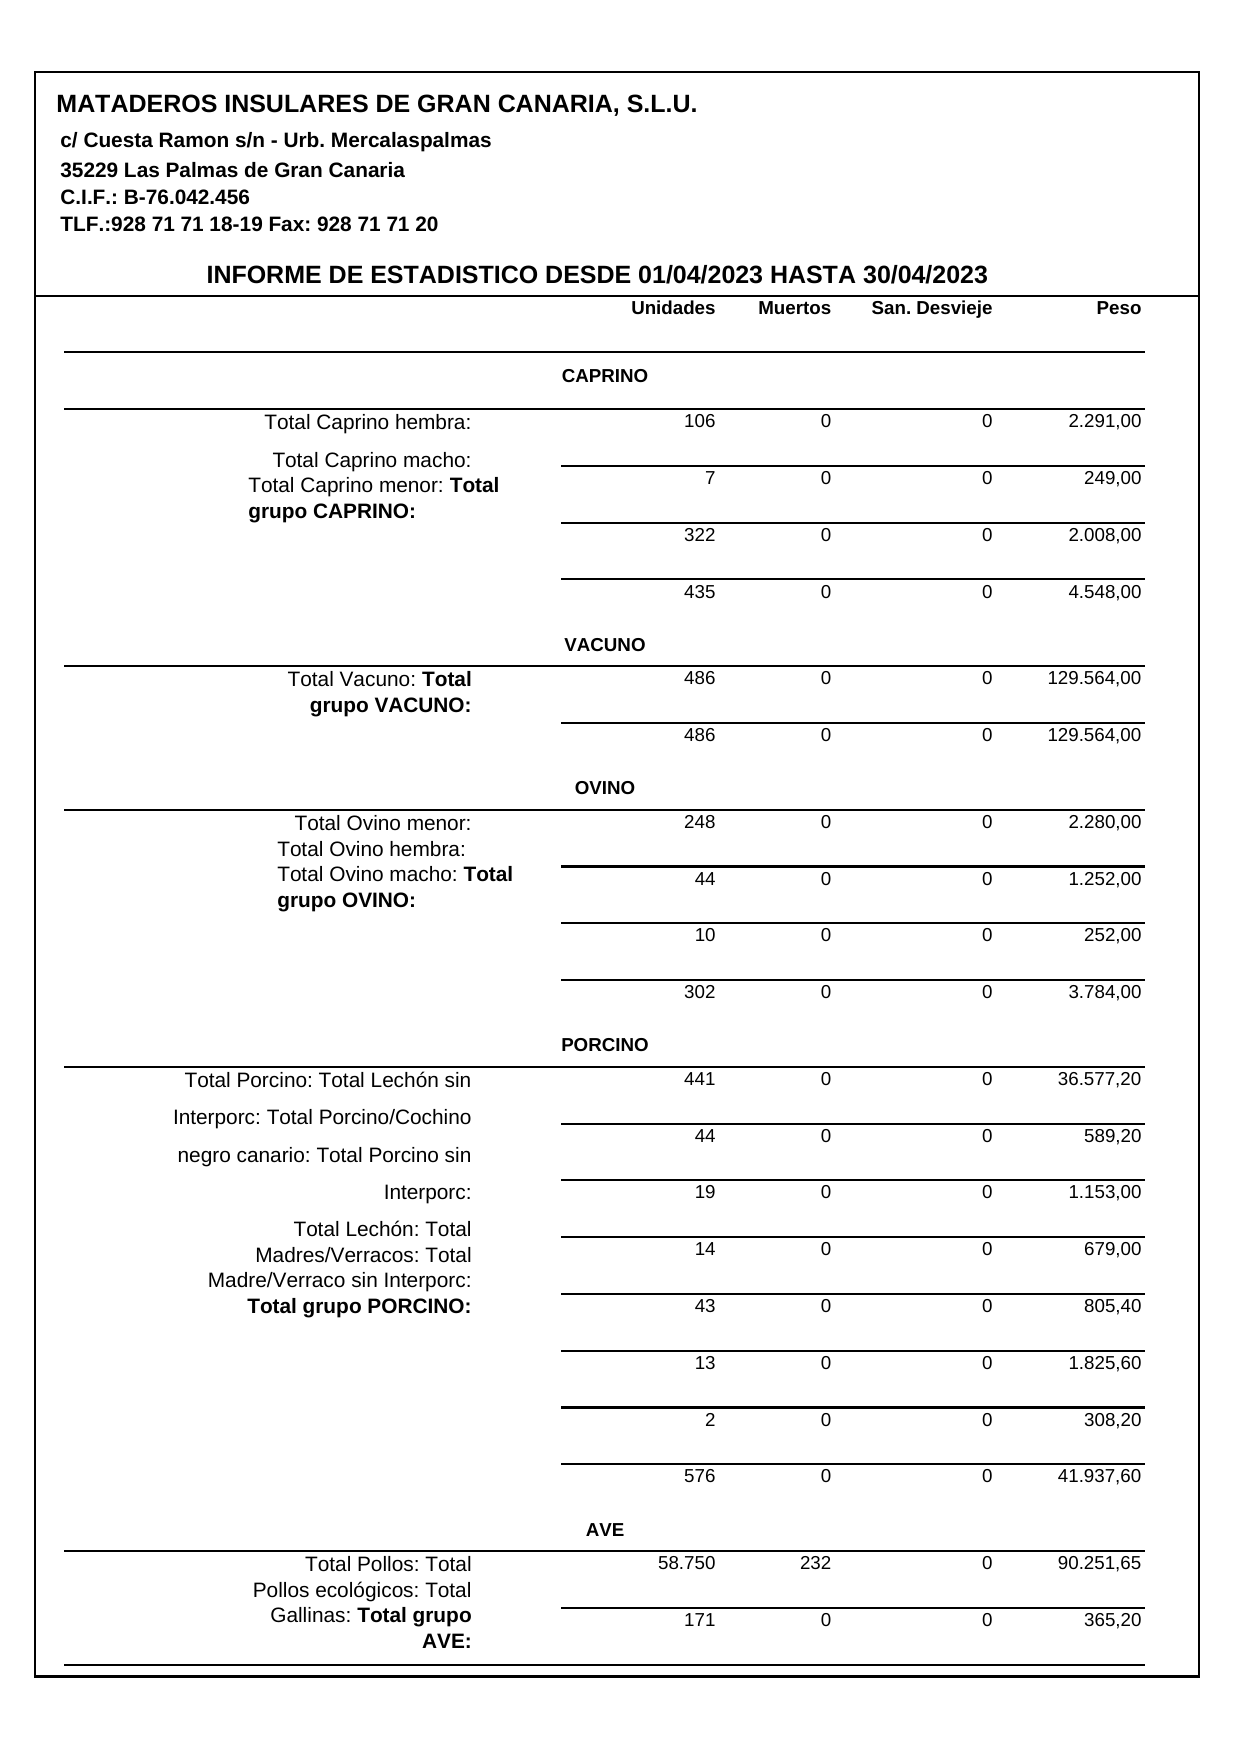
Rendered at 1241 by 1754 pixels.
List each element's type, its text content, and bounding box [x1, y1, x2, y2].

table_cell [561, 1352, 658, 1406]
table_cell 0 [758, 1295, 871, 1349]
table_cell [36, 297, 1198, 1675]
table_cell 248 [658, 811, 758, 865]
table_cell 0 [871, 1238, 1047, 1293]
table_cell 232 [758, 1552, 871, 1607]
table_cell 58.750 [658, 1552, 758, 1607]
table_cell 0 [871, 1352, 1047, 1406]
table_cell [561, 1181, 658, 1236]
table_cell 0 [758, 410, 871, 465]
table_cell 171 [658, 1609, 758, 1663]
table_cell [561, 1409, 658, 1463]
table_cell [561, 1609, 658, 1663]
table_cell Total Pollos: Total Pollos ecológicos: Total Gallinas: Total grupo AVE: [64, 1552, 561, 1663]
table_cell 2.008,00 [1047, 524, 1145, 578]
table_cell 3.784,00 [1047, 981, 1145, 1066]
table_cell 0 [758, 811, 871, 865]
table_cell 0 [758, 924, 871, 979]
table_cell 0 [871, 981, 1047, 1066]
table_cell 0 [871, 724, 1047, 809]
table_cell [1047, 353, 1145, 408]
table_cell 0 [871, 1552, 1047, 1607]
table_cell 435 [658, 580, 758, 665]
table_cell 0 [758, 524, 871, 578]
table_cell 0 [758, 1465, 871, 1550]
table_cell 0 [758, 868, 871, 922]
table_cell 0 [758, 667, 871, 722]
table_cell [561, 410, 658, 465]
table_cell [561, 1068, 658, 1122]
table_cell 44 [658, 868, 758, 922]
table_cell PORCINO [561, 981, 658, 1066]
table_cell [561, 667, 658, 722]
table_header Peso [1047, 297, 1145, 351]
table_cell 0 [871, 524, 1047, 578]
table_cell 0 [871, 1609, 1047, 1663]
table_cell 0 [871, 1409, 1047, 1463]
table_cell 252,00 [1047, 924, 1145, 979]
table_cell Total Ovino menor: Total Ovino hembra: Total Ovino macho: Total grupo OVINO: [64, 811, 561, 1066]
table_cell [561, 1552, 658, 1607]
table_cell [561, 467, 658, 522]
table_cell 486 [658, 667, 758, 722]
table_cell AVE [561, 1465, 658, 1550]
table_cell 0 [871, 1295, 1047, 1349]
table_cell 41.937,60 [1047, 1465, 1145, 1550]
table_cell 0 [758, 1352, 871, 1406]
table_cell 7 [658, 467, 758, 522]
table_cell 1.825,60 [1047, 1352, 1145, 1406]
table_cell [561, 1238, 658, 1293]
table_cell 805,40 [1047, 1295, 1145, 1349]
table_cell 2 [658, 1409, 758, 1463]
table_cell 2.280,00 [1047, 811, 1145, 865]
table_cell [561, 868, 658, 922]
table_cell 0 [758, 724, 871, 809]
table_cell 10 [658, 924, 758, 979]
table_header [64, 297, 561, 351]
table_cell VACUNO [561, 580, 658, 665]
table_cell 129.564,00 [1047, 667, 1145, 722]
table_cell [758, 353, 871, 408]
table_cell 0 [871, 1125, 1047, 1179]
table_cell 0 [758, 1409, 871, 1463]
table_cell 106 [658, 410, 758, 465]
table_cell 14 [658, 1238, 758, 1293]
table_cell 0 [871, 868, 1047, 922]
table_cell 365,20 [1047, 1609, 1145, 1663]
table_header San. Desvieje [871, 297, 1047, 351]
table_cell [561, 1125, 658, 1179]
table_cell 4.548,00 [1047, 580, 1145, 665]
table_cell 2.291,00 [1047, 410, 1145, 465]
table_cell 0 [871, 1465, 1047, 1550]
table_cell [871, 353, 1047, 408]
table_cell 0 [871, 580, 1047, 665]
table_cell 0 [871, 1068, 1047, 1122]
table_cell 0 [871, 410, 1047, 465]
table_cell 322 [658, 524, 758, 578]
table_cell 486 [658, 724, 758, 809]
table_cell Total Porcino: Total Lechón sin Interporc: Total Porcino/Cochino negro canario: Total Porcino sin Interporc: Total Lechón: Total Madres/Verracos: Total Madre/Verraco sin Interporc: Total grupo PORCINO: [64, 1068, 561, 1550]
table_cell 0 [871, 1181, 1047, 1236]
table_cell [561, 924, 658, 979]
table_cell OVINO [561, 724, 658, 809]
table_cell 589,20 [1047, 1125, 1145, 1179]
table_cell 576 [658, 1465, 758, 1550]
table_cell 0 [758, 1125, 871, 1179]
table_cell 679,00 [1047, 1238, 1145, 1293]
table_cell 0 [871, 924, 1047, 979]
table_cell 0 [758, 981, 871, 1066]
table_header MATADEROS INSULARES DE GRAN CANARIA, S.L.U. c/ Cuesta Ramon s/n - Urb. Mercalaspalmas 35229 Las Palmas de Gran Canaria C.I.F.: B-76.042.456 TLF.:928 71 71 18-19 Fax: 928 71 71 20 INFORME DE ESTADISTICO DESDE 01/04/2023 HASTA 30/04/2023 [36, 73, 1198, 294]
table_cell 19 [658, 1181, 758, 1236]
table_cell 1.153,00 [1047, 1181, 1145, 1236]
table_cell 0 [758, 1068, 871, 1122]
table_header Muertos [758, 297, 871, 351]
table_cell [561, 1295, 658, 1349]
table_cell 1.252,00 [1047, 868, 1145, 922]
table_cell 0 [871, 667, 1047, 722]
table_cell 308,20 [1047, 1409, 1145, 1463]
table_cell [561, 811, 658, 865]
table_cell Total Vacuno: Total grupo VACUNO: [64, 667, 561, 809]
table_cell 43 [658, 1295, 758, 1349]
table_cell 0 [758, 580, 871, 665]
table_cell 129.564,00 [1047, 724, 1145, 809]
table_cell 0 [871, 811, 1047, 865]
table_cell 0 [871, 467, 1047, 522]
table_cell 36.577,20 [1047, 1068, 1145, 1122]
table_cell 0 [758, 1609, 871, 1663]
table_cell CAPRINO [561, 353, 658, 408]
table_cell 441 [658, 1068, 758, 1122]
table_cell 44 [658, 1125, 758, 1179]
table_cell 249,00 [1047, 467, 1145, 522]
table_header Unidades [561, 297, 758, 351]
table_cell 90.251,65 [1047, 1552, 1145, 1607]
table_cell 302 [658, 981, 758, 1066]
table_cell 0 [758, 467, 871, 522]
table_cell 0 [758, 1181, 871, 1236]
table_cell 13 [658, 1352, 758, 1406]
table_cell 0 [758, 1238, 871, 1293]
table_cell [64, 353, 561, 408]
table_cell [561, 524, 658, 578]
table_cell Total Caprino hembra: Total Caprino macho: Total Caprino menor: Total grupo CAPRINO: [64, 410, 561, 665]
table_cell [658, 353, 758, 408]
